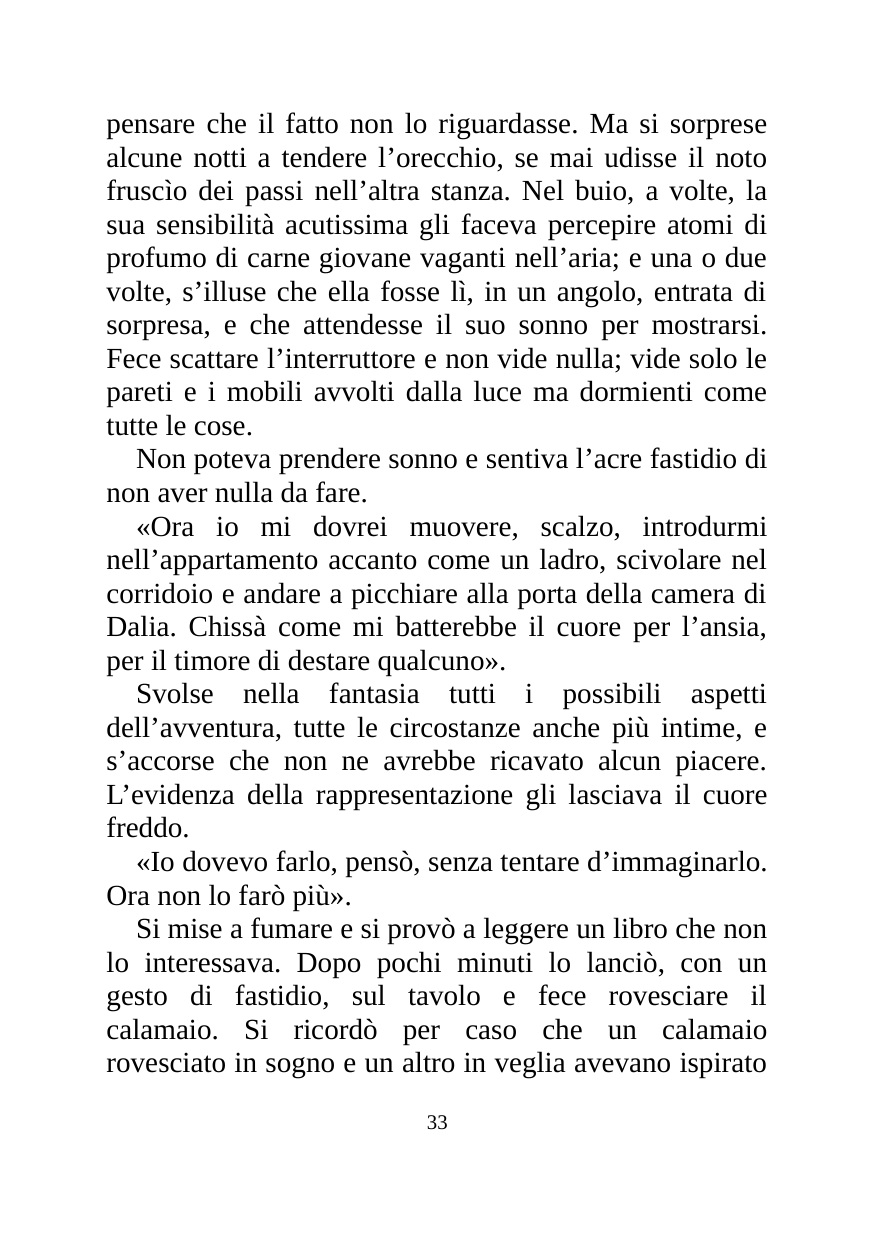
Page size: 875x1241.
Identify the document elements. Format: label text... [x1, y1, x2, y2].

text pensare che il fatto non lo riguardasse. Ma si sorprese alcune notti a tendere l’orecchio, se mai udisse il noto fruscìo dei passi nell’altra stanza. Nel buio, a volte, la sua sensibilità acutissima gli faceva percepire atomi di profumo di carne giovane vaganti nell’aria; e una o due volte, s’illuse che ella fosse lì, in un angolo, entrata di sorpresa, e che attendesse il suo sonno per mostrarsi. Fece scattare l’interruttore e non vide nulla; vide solo le pareti e i mobili avvolti dalla luce ma dormienti come tutte le cose. [106, 106, 768, 442]
text Si mise a fumare e si provò a leggere un libro che non lo interessava. Dopo pochi minuti lo lanciò, con un gesto di fastidio, sul tavolo e fece rovesciare il calamaio. Si ricordò per caso che un calamaio rovesciato in sogno e un altro in veglia avevano ispirato [106, 911, 768, 1079]
text «Io dovevo farlo, pensò, senza tentare d’immaginarlo. Ora non lo farò più». [106, 844, 768, 911]
text «Ora io mi dovrei muovere, scalzo, introdurmi nell’appartamento accanto come un ladro, scivolare nel corridoio e andare a picchiare alla porta della camera di Dalia. Chissà come mi batterebbe il cuore per l’ansia, per il timore di destare qualcuno». [106, 509, 768, 676]
text Non poteva prendere sonno e sentiva l’acre fastidio di non aver nulla da fare. [106, 442, 768, 509]
text Svolse nella fantasia tutti i possibili aspetti dell’avventura, tutte le circostanze anche più intime, e s’accorse che non ne avrebbe ricavato alcun piacere. L’evidenza della rappresentazione gli lasciava il cuore freddo. [106, 676, 768, 844]
